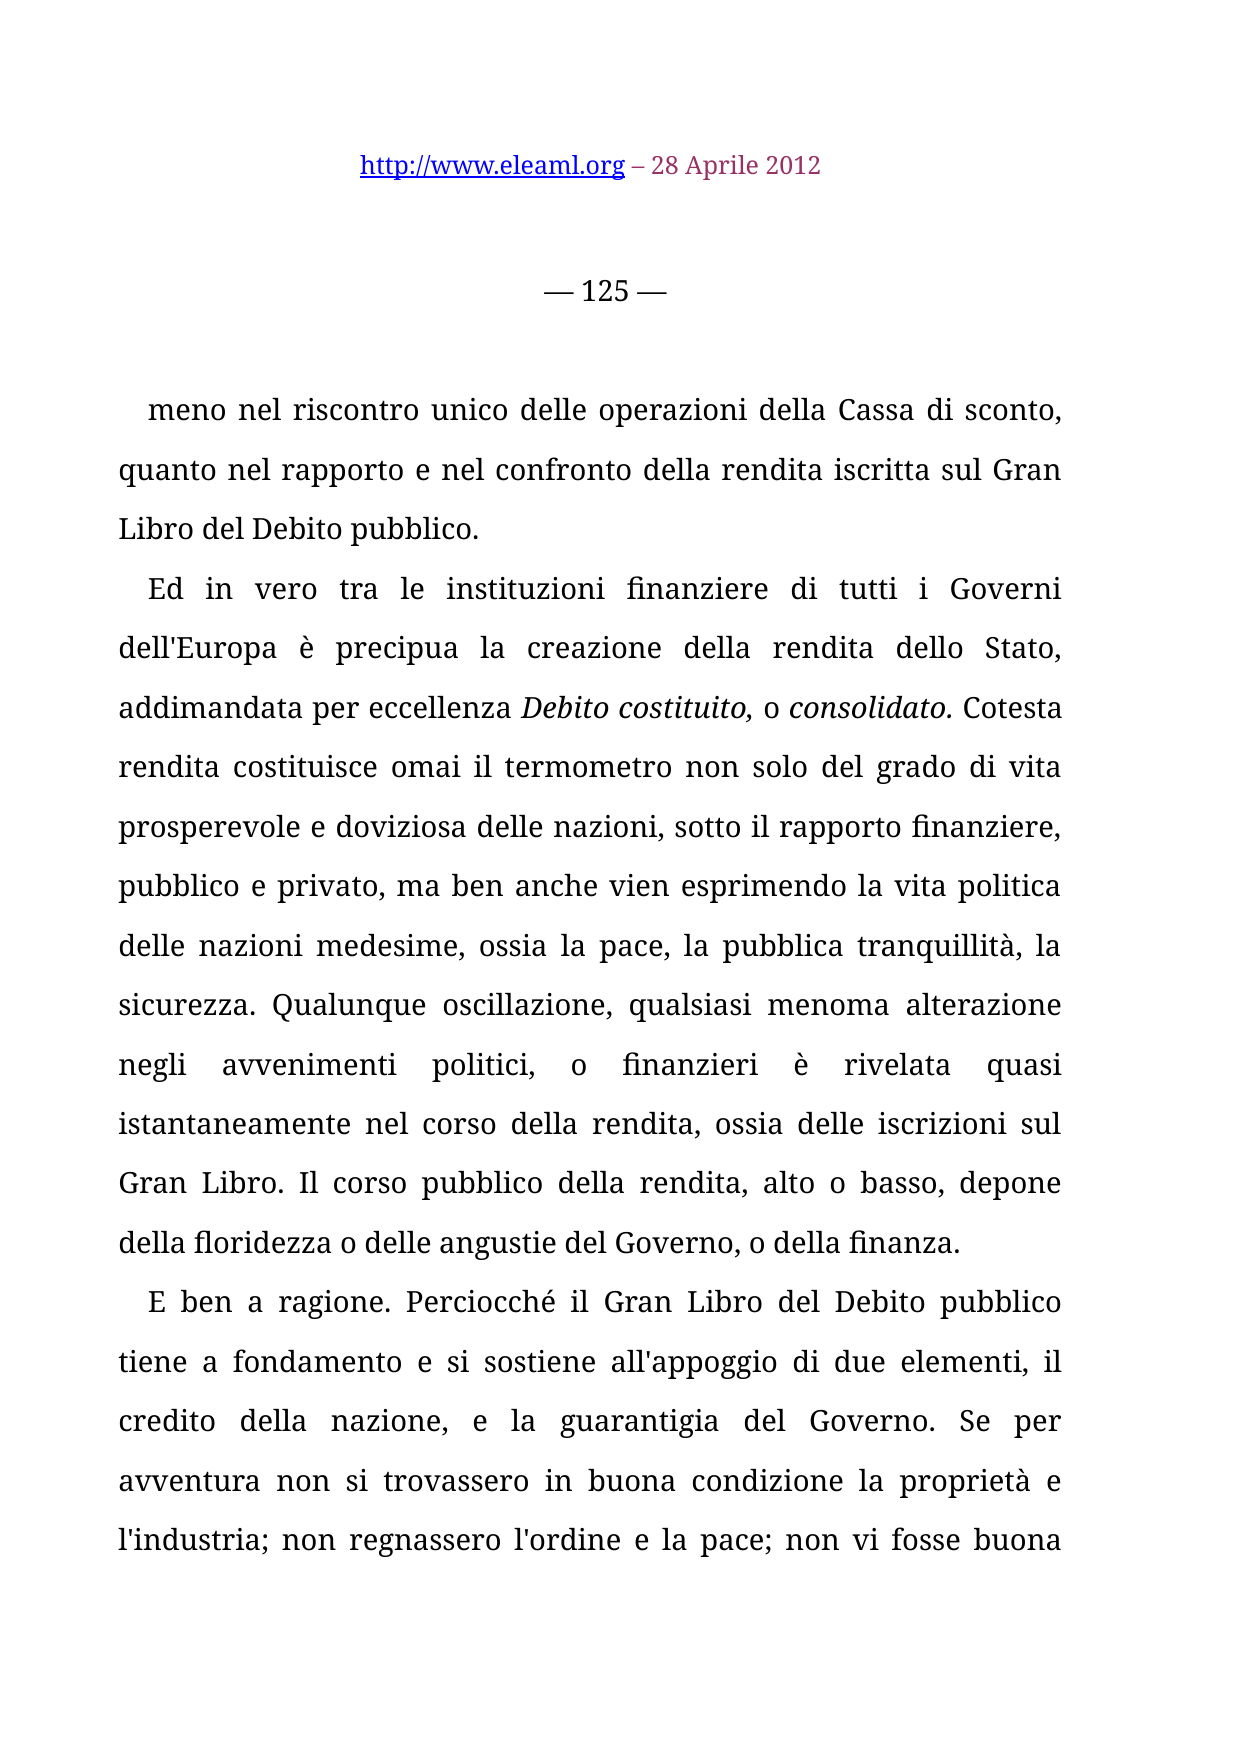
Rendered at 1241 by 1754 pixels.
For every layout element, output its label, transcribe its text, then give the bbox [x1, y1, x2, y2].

text E ben a ragione. Perciocché il Gran Libro del Debito pubblico tiene a fondamento e si sostiene all'appoggio di due elementi, il credito della nazione, e la guarantigia del Governo. Se per avventura non si trovassero in buona condizione la proprietà e l'industria; non regnassero l'ordine e la pace; non vi fosse buona [118, 1282, 1063, 1559]
text meno nel riscontro unico delle operazioni della Cassa di sconto, quanto nel rapporto e nel confronto della rendita iscritta sul Gran Libro del Debito pubblico. [118, 389, 1063, 548]
text Ed in vero tra le instituzioni finanziere di tutti i Governi dell'Europa è precipua la creazione della rendita dello Stato, addimandata per eccellenza Debito costituito, o consolidato. Cotesta rendita costituisce omai il termometro non solo del grado di vita prosperevole e doviziosa delle nazioni, sotto il rapporto finanziere, pubblico e privato, ma ben anche vien esprimendo la vita politica delle nazioni medesime, ossia la pace, la pubblica tranquillità, la sicurezza. Qualunque oscillazione, qualsiasi menoma alterazione negli avvenimenti politici, o finanzieri è rivelata quasi istantaneamente nel corso della rendita, ossia delle iscrizioni sul Gran Libro. Il corso pubblico della rendita, alto o basso, depone della floridezza o delle angustie del Governo, o della finanza. [118, 568, 1063, 1262]
subtitle — 125 — [118, 271, 1063, 310]
